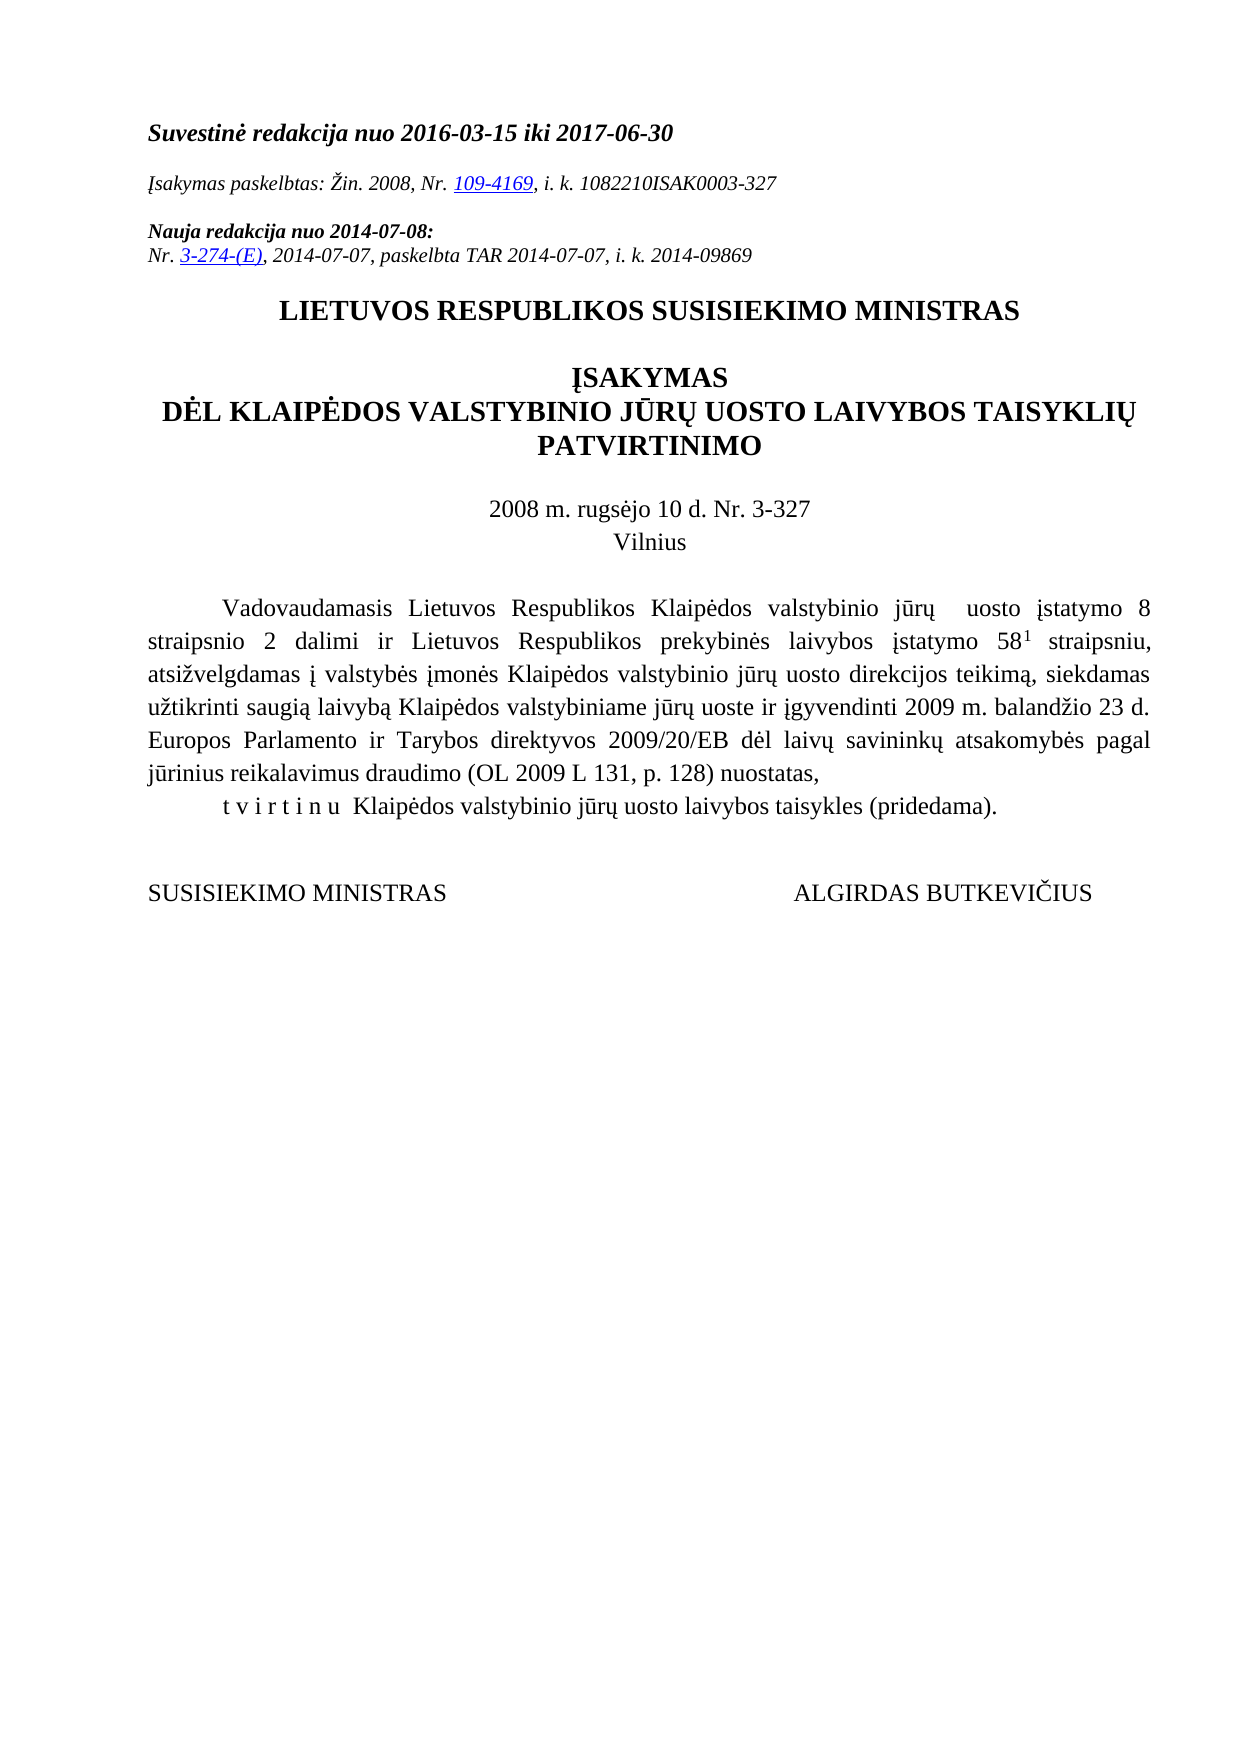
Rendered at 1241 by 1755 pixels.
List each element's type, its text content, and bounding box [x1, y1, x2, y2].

text SUSISIEKIMO MINISTRAS ALGIRDAS BUTKEVIČIUS [148, 878, 1152, 906]
text Suvestinė redakcija nuo 2016-03-15 iki 2017-06-30 [148, 118, 1152, 147]
text Įsakymas paskelbtas: Žin. 2008, Nr. 109-4169, i. k. 1082210ISAK0003-327 [148, 171, 1152, 195]
text Nauja redakcija nuo 2014-07-08: [148, 219, 1152, 243]
text LIETUVOS RESPUBLIKOS SUSISIEKIMO MINISTRAS [148, 293, 1152, 327]
text Vilnius [148, 527, 1152, 556]
text DĖL KLAIPĖDOS VALSTYBINIO JŪRŲ UOSTO LAIVYBOS TAISYKLIŲ PATVIRTINIMO [148, 394, 1152, 461]
text 2008 m. rugsėjo 10 d. Nr. 3-327 [148, 494, 1152, 523]
text Vadovaudamasis Lietuvos Respublikos Klaipėdos valstybinio jūrų uosto įstatymo 8 straipsnio 2 dalimi ir Lietuvos Respublikos prekybinės laivybos įstatymo 581 straipsniu, atsižvelgdamas į valstybės įmonės Klaipėdos valstybinio jūrų uosto direkcijos teikimą, siekdamas užtikrinti saugią laivybą Klaipėdos valstybiniame jūrų uoste ir įgyvendinti 2009 m. balandžio 23 d. Europos Parlamento ir Tarybos direktyvos 2009/20/EB dėl laivų savininkų atsakomybės pagal jūrinius reikalavimus draudimo (OL 2009 L 131, p. 128) nuostatas, [148, 593, 1152, 787]
text ĮSAKYMAS [148, 361, 1152, 394]
text t v i r t i n u Klaipėdos valstybinio jūrų uosto laivybos taisykles (pridedama). [148, 791, 1152, 820]
text Nr. 3-274-(E), 2014-07-07, paskelbta TAR 2014-07-07, i. k. 2014-09869 [148, 243, 1152, 267]
